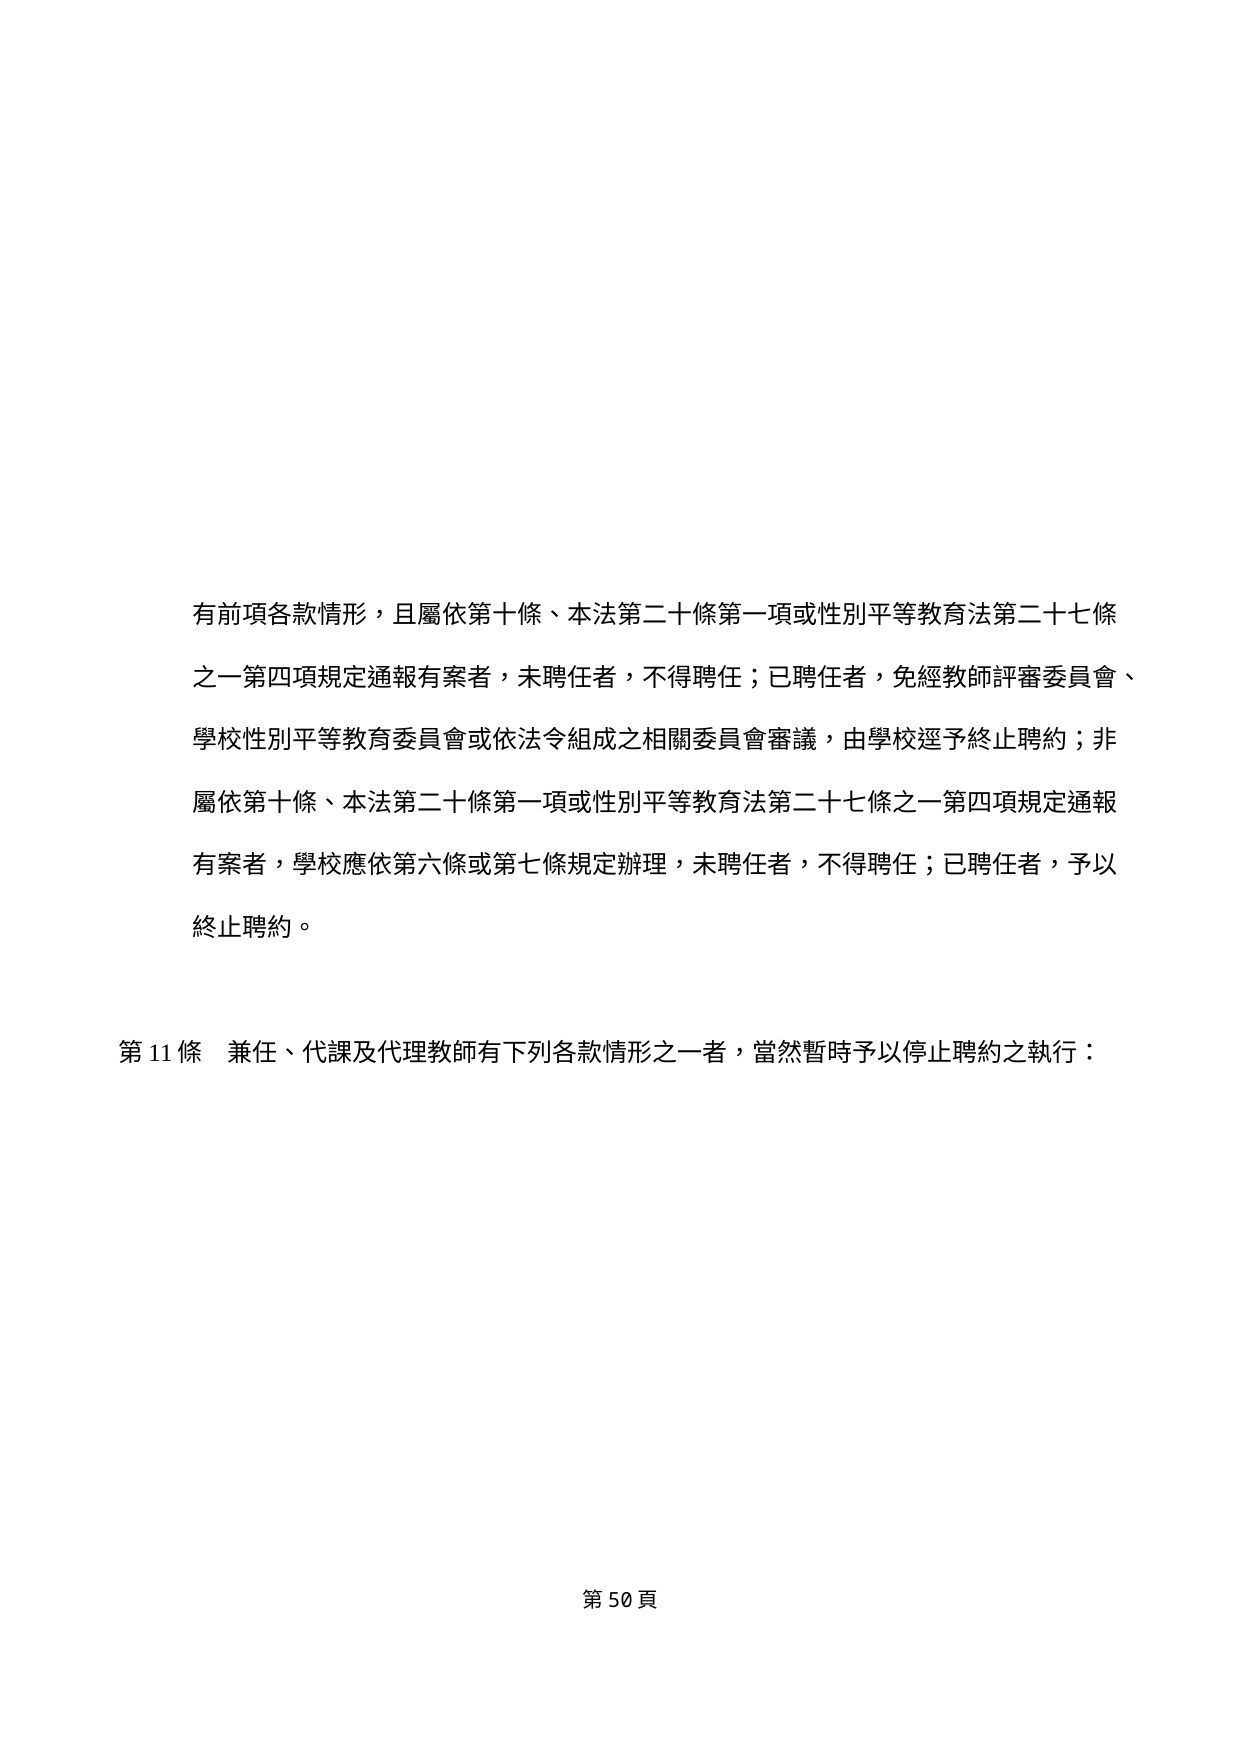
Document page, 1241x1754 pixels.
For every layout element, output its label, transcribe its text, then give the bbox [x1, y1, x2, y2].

text 第11條 兼任、代課及代理教師有下列各款情形之一者，當然暫時予以停止聘約之執行： [118, 1008, 1122, 1071]
text 有前項各款情形，且屬依第十條、本法第二十條第一項或性別平等教育法第二十七條之一第四項規定通報有案者，未聘任者，不得聘任；已聘任者，免經教師評審委員會、學校性別平等教育委員會或依法令組成之相關委員會審議，由學校逕予終止聘約；非屬依第十條、本法第二十條第一項或性別平等教育法第二十七條之一第四項規定通報有案者，學校應依第六條或第七條規定辦理，未聘任者，不得聘任；已聘任者，予以終止聘約。 [192, 571, 1122, 946]
